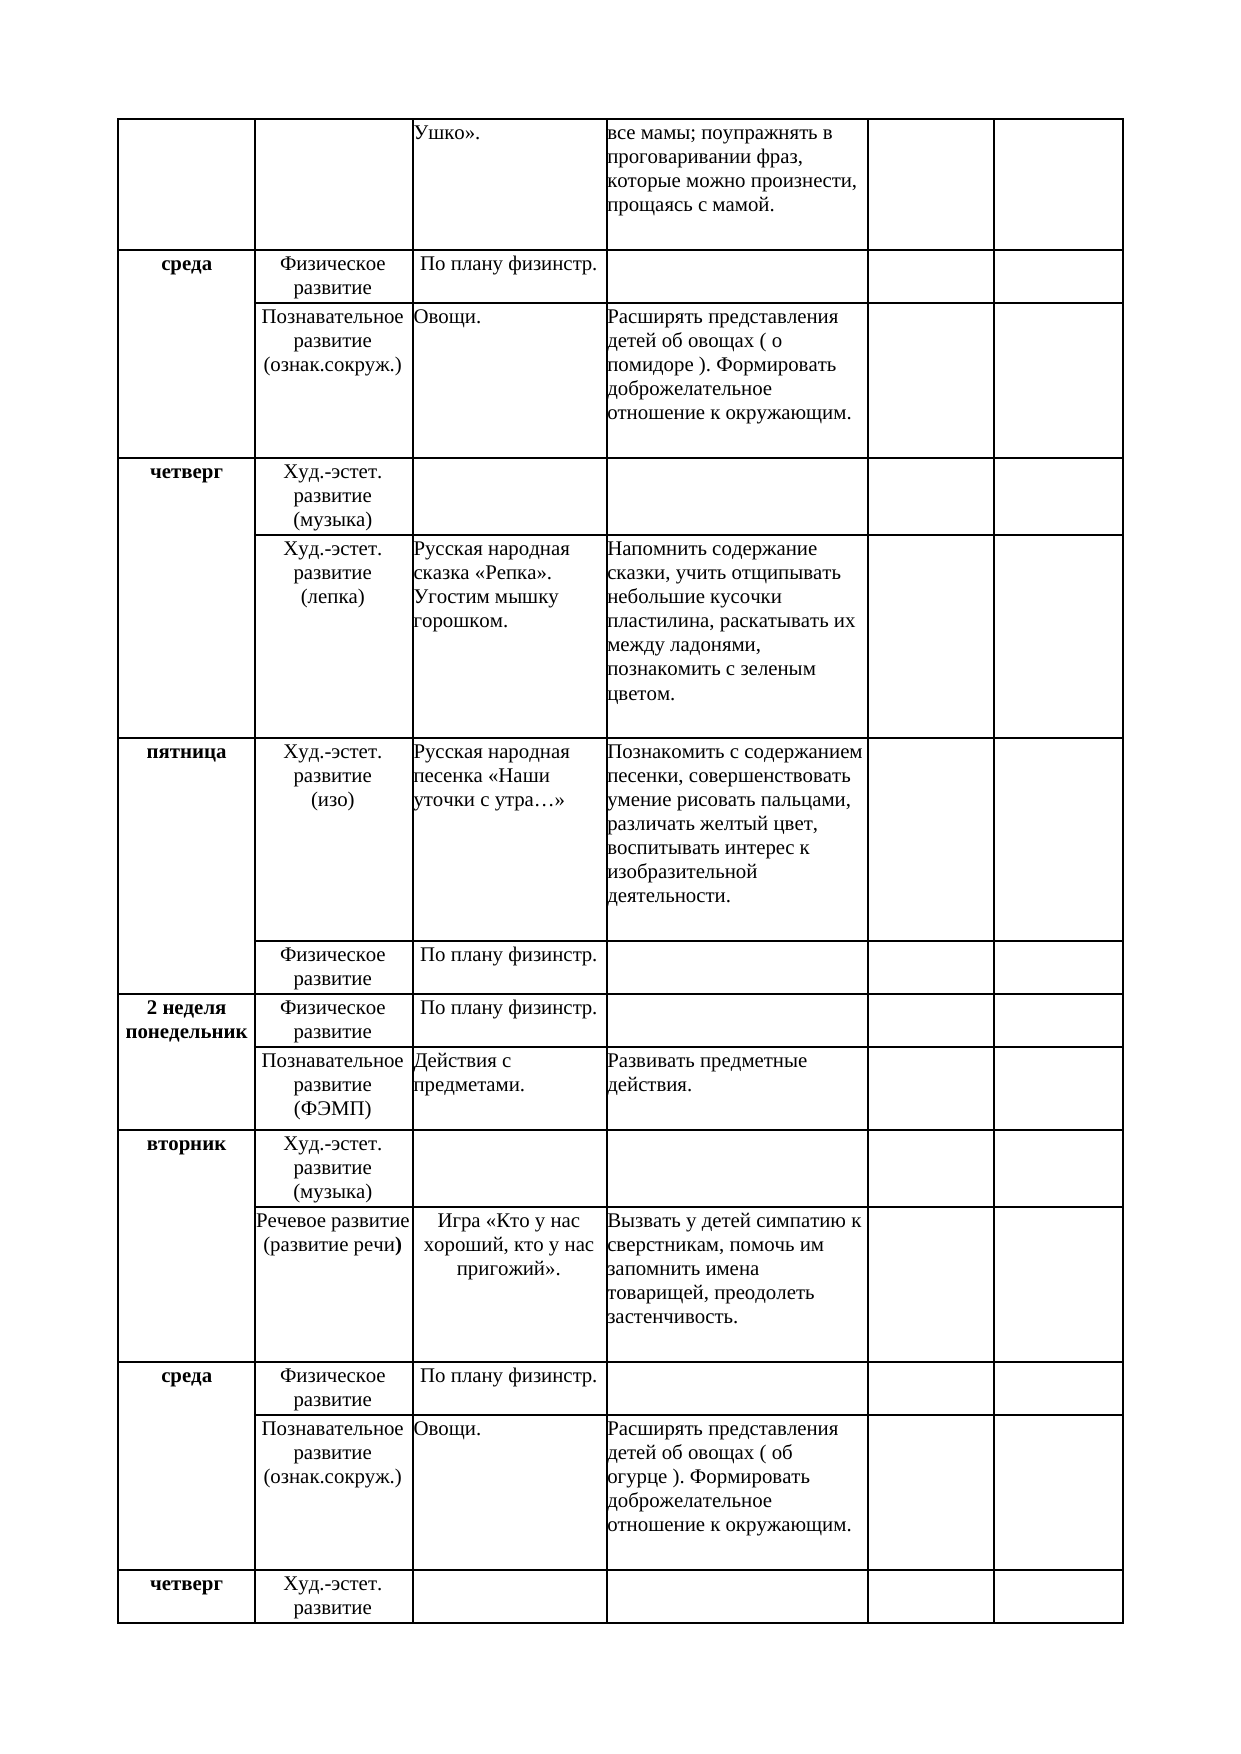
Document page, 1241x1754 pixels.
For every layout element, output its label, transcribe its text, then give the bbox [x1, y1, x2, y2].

table_cell четверг [119, 459, 254, 737]
table_cell [869, 1048, 993, 1129]
table_cell [869, 459, 993, 534]
table_cell [995, 1571, 1122, 1622]
table_cell [414, 459, 606, 534]
table_cell [869, 942, 993, 993]
table_cell Русская народная песенка «Наши уточки с утра…» [414, 739, 606, 940]
table_cell все мамы; поупражнять в проговаривании фраз, которые можно произнести, прощаясь с мамой. [608, 120, 867, 249]
table_cell [608, 995, 867, 1046]
table_cell Физическое развитие [256, 942, 412, 993]
table_cell [608, 1571, 867, 1622]
table_cell Овощи. [414, 1416, 606, 1568]
table_cell Действия с предметами. [414, 1048, 606, 1129]
table_cell [869, 1363, 993, 1414]
table_cell По плану физинстр. [414, 942, 606, 993]
table_cell Физическое развитие [256, 1363, 412, 1414]
table_cell Напомнить содержание сказки, учить отщипывать небольшие кусочки пластилина, раскатывать их между ладонями, познакомить с зеленым цветом. [608, 536, 867, 737]
table_cell [995, 1048, 1122, 1129]
table_cell Худ.-эстет. развитие (изо) [256, 739, 412, 940]
table_cell Расширять представления детей об овощах ( о помидоре ). Формировать доброжелательное отношение к окружающим. [608, 304, 867, 457]
table_cell [414, 1131, 606, 1206]
table_cell [869, 1571, 993, 1622]
table_cell [414, 1571, 606, 1622]
table_cell среда [119, 251, 254, 457]
table_cell Ушко». [414, 120, 606, 249]
table_cell [995, 536, 1122, 737]
table_cell [869, 304, 993, 457]
table_cell [608, 942, 867, 993]
table_cell Расширять представления детей об овощах ( об огурце ). Формировать доброжелательное отношение к окружающим. [608, 1416, 867, 1568]
table_cell [869, 120, 993, 249]
table_cell [256, 120, 412, 249]
table_cell Познавательное развитие (ФЭМП) [256, 1048, 412, 1129]
table_cell среда [119, 1363, 254, 1568]
table_cell Физическое развитие [256, 251, 412, 302]
table_cell Вызвать у детей симпатию к сверстникам, помочь им запомнить имена товарищей, преодолеть застенчивость. [608, 1208, 867, 1361]
table_cell Худ.-эстет. развитие (музыка) [256, 459, 412, 534]
table_cell [869, 536, 993, 737]
table_cell Познавательное развитие (ознак.сокруж.) [256, 1416, 412, 1568]
table_cell [995, 1208, 1122, 1361]
table_cell Игра «Кто у нас хороший, кто у нас пригожий». [414, 1208, 606, 1361]
table_cell [995, 739, 1122, 940]
table_cell Овощи. [414, 304, 606, 457]
table_cell [995, 120, 1122, 249]
table_cell [869, 251, 993, 302]
table_cell [995, 304, 1122, 457]
table_cell [608, 459, 867, 534]
table_cell [608, 251, 867, 302]
table_cell Речевое развитие (развитие речи) [256, 1208, 412, 1361]
table_cell Физическое развитие [256, 995, 412, 1046]
table_cell Познакомить с содержанием песенки, совершенствовать умение рисовать пальцами, различать желтый цвет, воспитывать интерес к изобразительной деятельности. [608, 739, 867, 940]
table_cell [995, 1131, 1122, 1206]
table_cell Худ.-эстет. развитие (музыка) [256, 1131, 412, 1206]
table_cell Худ.-эстет. развитие (лепка) [256, 536, 412, 737]
table_cell вторник [119, 1131, 254, 1361]
table_cell [995, 942, 1122, 993]
table_cell Русская народная сказка «Репка». Угостим мышку горошком. [414, 536, 606, 737]
table_cell пятница [119, 739, 254, 993]
table_cell [995, 251, 1122, 302]
table_cell По плану физинстр. [414, 995, 606, 1046]
table_cell [869, 1208, 993, 1361]
table_cell По плану физинстр. [414, 1363, 606, 1414]
table_cell [995, 995, 1122, 1046]
table_cell [608, 1131, 867, 1206]
table_cell Худ.-эстет. развитие [256, 1571, 412, 1622]
table_cell [869, 1131, 993, 1206]
table_cell [995, 1363, 1122, 1414]
table_cell Познавательное развитие (ознак.сокруж.) [256, 304, 412, 457]
table_cell [869, 995, 993, 1046]
table_cell [869, 739, 993, 940]
table_cell По плану физинстр. [414, 251, 606, 302]
table_cell четверг [119, 1571, 254, 1622]
table_cell [995, 1416, 1122, 1568]
table_cell [608, 1363, 867, 1414]
table_cell Развивать предметные действия. [608, 1048, 867, 1129]
table_cell [119, 120, 254, 249]
table_cell [995, 459, 1122, 534]
table_cell [869, 1416, 993, 1568]
table_cell 2 неделя понедельник [119, 995, 254, 1129]
